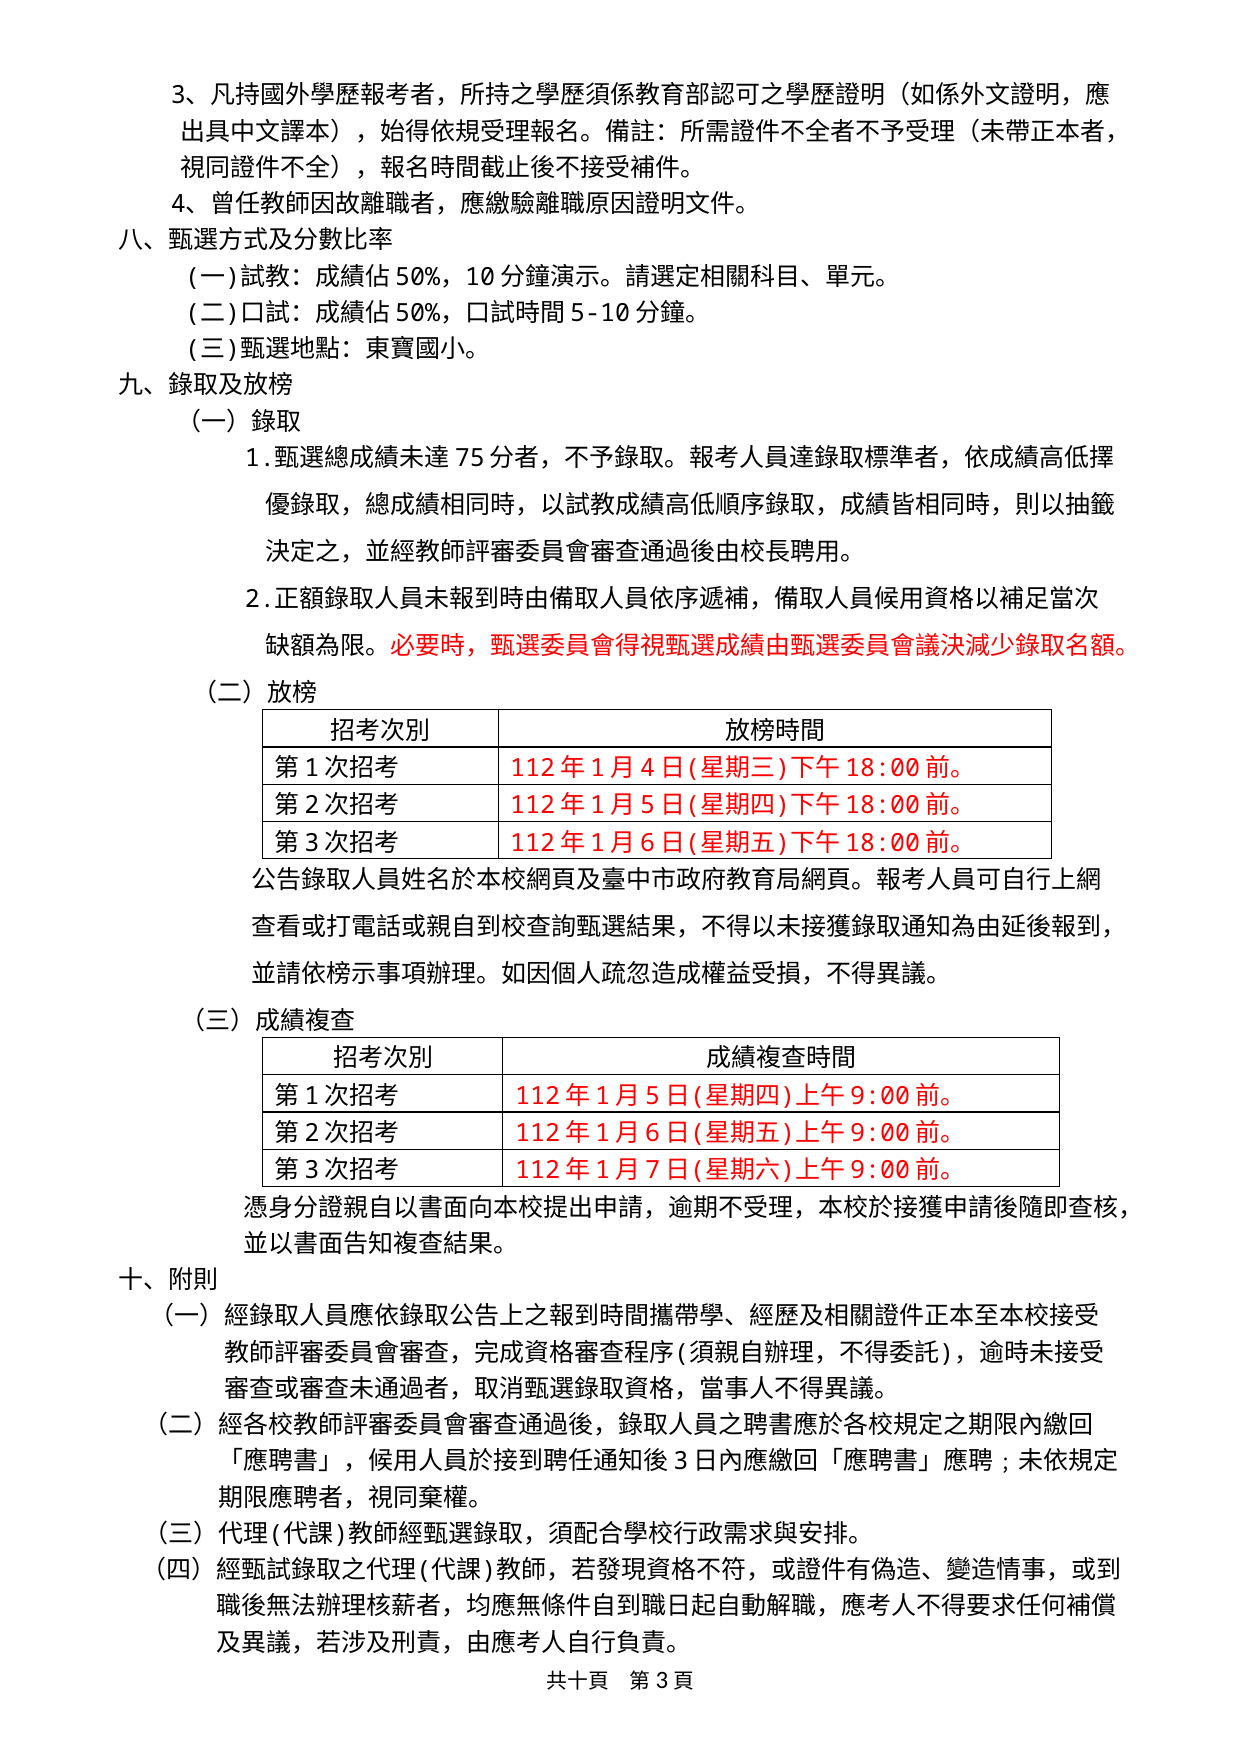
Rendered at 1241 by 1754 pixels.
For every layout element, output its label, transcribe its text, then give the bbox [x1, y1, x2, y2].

text 憑身分證親自以書面向本校提出申請，逾期不受理，本校於接獲申請後隨即查核，並以書面告知複查結果。 [243, 1187, 1122, 1259]
text 八、甄選方式及分數比率 [118, 220, 1122, 256]
table_cell 112年1月5日(星期四)上午9:00前。 [503, 1075, 1059, 1111]
table_cell 112年1月6日(星期五)上午9:00前。 [503, 1113, 1059, 1149]
table_cell 112年1月7日(星期六)上午9:00前。 [503, 1150, 1059, 1186]
text 3、凡持國外學歷報考者，所持之學歷須係教育部認可之學歷證明（如係外文證明，應出具中文譯本），始得依規受理報名。備註：所需證件不全者不予受理（未帶正本者，視同證件不全），報名時間截止後不接受補件。 [156, 75, 1122, 184]
table_cell 第3次招考 [263, 1150, 502, 1186]
text （四）經甄試錄取之代理(代課)教師，若發現資格不符，或證件有偽造、變造情事，或到職後無法辦理核薪者，均應無條件自到職日起自動解職，應考人不得要求任何補償及異議，若涉及刑責，由應考人自行負責。 [141, 1549, 1122, 1658]
text 公告錄取人員姓名於本校網頁及臺中市政府教育局網頁。報考人員可自行上網查看或打電話或親自到校查詢甄選結果，不得以未接獲錄取通知為由延後報到，並請依榜示事項辦理。如因個人疏忽造成權益受損，不得異議。 [251, 859, 1122, 990]
text （三）成績複查 [181, 1001, 1122, 1037]
table_cell 第1次招考 [263, 748, 498, 784]
text （一）錄取 [176, 401, 1122, 437]
text （二）經各校教師評審委員會審查通過後，錄取人員之聘書應於各校規定之期限內繳回「應聘書」，候用人員於接到聘任通知後3日內應繳回「應聘書」應聘﹔未依規定期限應聘者，視同棄權。 [143, 1404, 1122, 1513]
text 九、錄取及放榜 [118, 365, 1122, 401]
text （三）代理(代課)教師經甄選錄取，須配合學校行政需求與安排。 [118, 1513, 1122, 1549]
table_cell 112年1月6日(星期五)下午18:00前。 [499, 822, 1051, 858]
table_header 招考次別 [263, 710, 498, 746]
table_header 招考次別 [263, 1038, 502, 1074]
table_cell 第3次招考 [263, 822, 498, 858]
text （一）經錄取人員應依錄取公告上之報到時間攜帶學、經歷及相關證件正本至本校接受教師評審委員會審查，完成資格審查程序(須親自辦理，不得委託)，逾時未接受審查或審查未通過者，取消甄選錄取資格，當事人不得異議。 [149, 1296, 1122, 1404]
table_header 成績複查時間 [503, 1038, 1059, 1074]
table_cell 第1次招考 [263, 1075, 502, 1111]
table_header 放榜時間 [499, 710, 1051, 746]
text 4、曾任教師因故離職者，應繳驗離職原因證明文件。 [156, 184, 1122, 220]
table_cell 第2次招考 [263, 785, 498, 821]
text （二）放榜 [192, 673, 1122, 709]
table_cell 112年1月5日(星期四)下午18:00前。 [499, 785, 1051, 821]
table_cell 112年1月4日(星期三)下午18:00前。 [499, 748, 1051, 784]
table_header (一)試教：成績佔50%，10分鐘演示。請選定相關科目、單元。 (二)口試：成績佔50%，口試時間5-10分鐘。 (三)甄選地點：東寶國小。 [174, 256, 1122, 365]
table_cell 第2次招考 [263, 1113, 502, 1149]
text 十、附則 [118, 1259, 1122, 1296]
text 2.正額錄取人員未報到時由備取人員依序遞補，備取人員候用資格以補足當次缺額為限。必要時，甄選委員會得視甄選成績由甄選委員會議決減少錄取名額。 [244, 579, 1122, 662]
text 1.甄選總成績未達75分者，不予錄取。報考人員達錄取標準者，依成績高低擇優錄取，總成績相同時，以試教成績高低順序錄取，成績皆相同時，則以抽籤決定之，並經教師評審委員會審查通過後由校長聘用。 [244, 437, 1122, 568]
